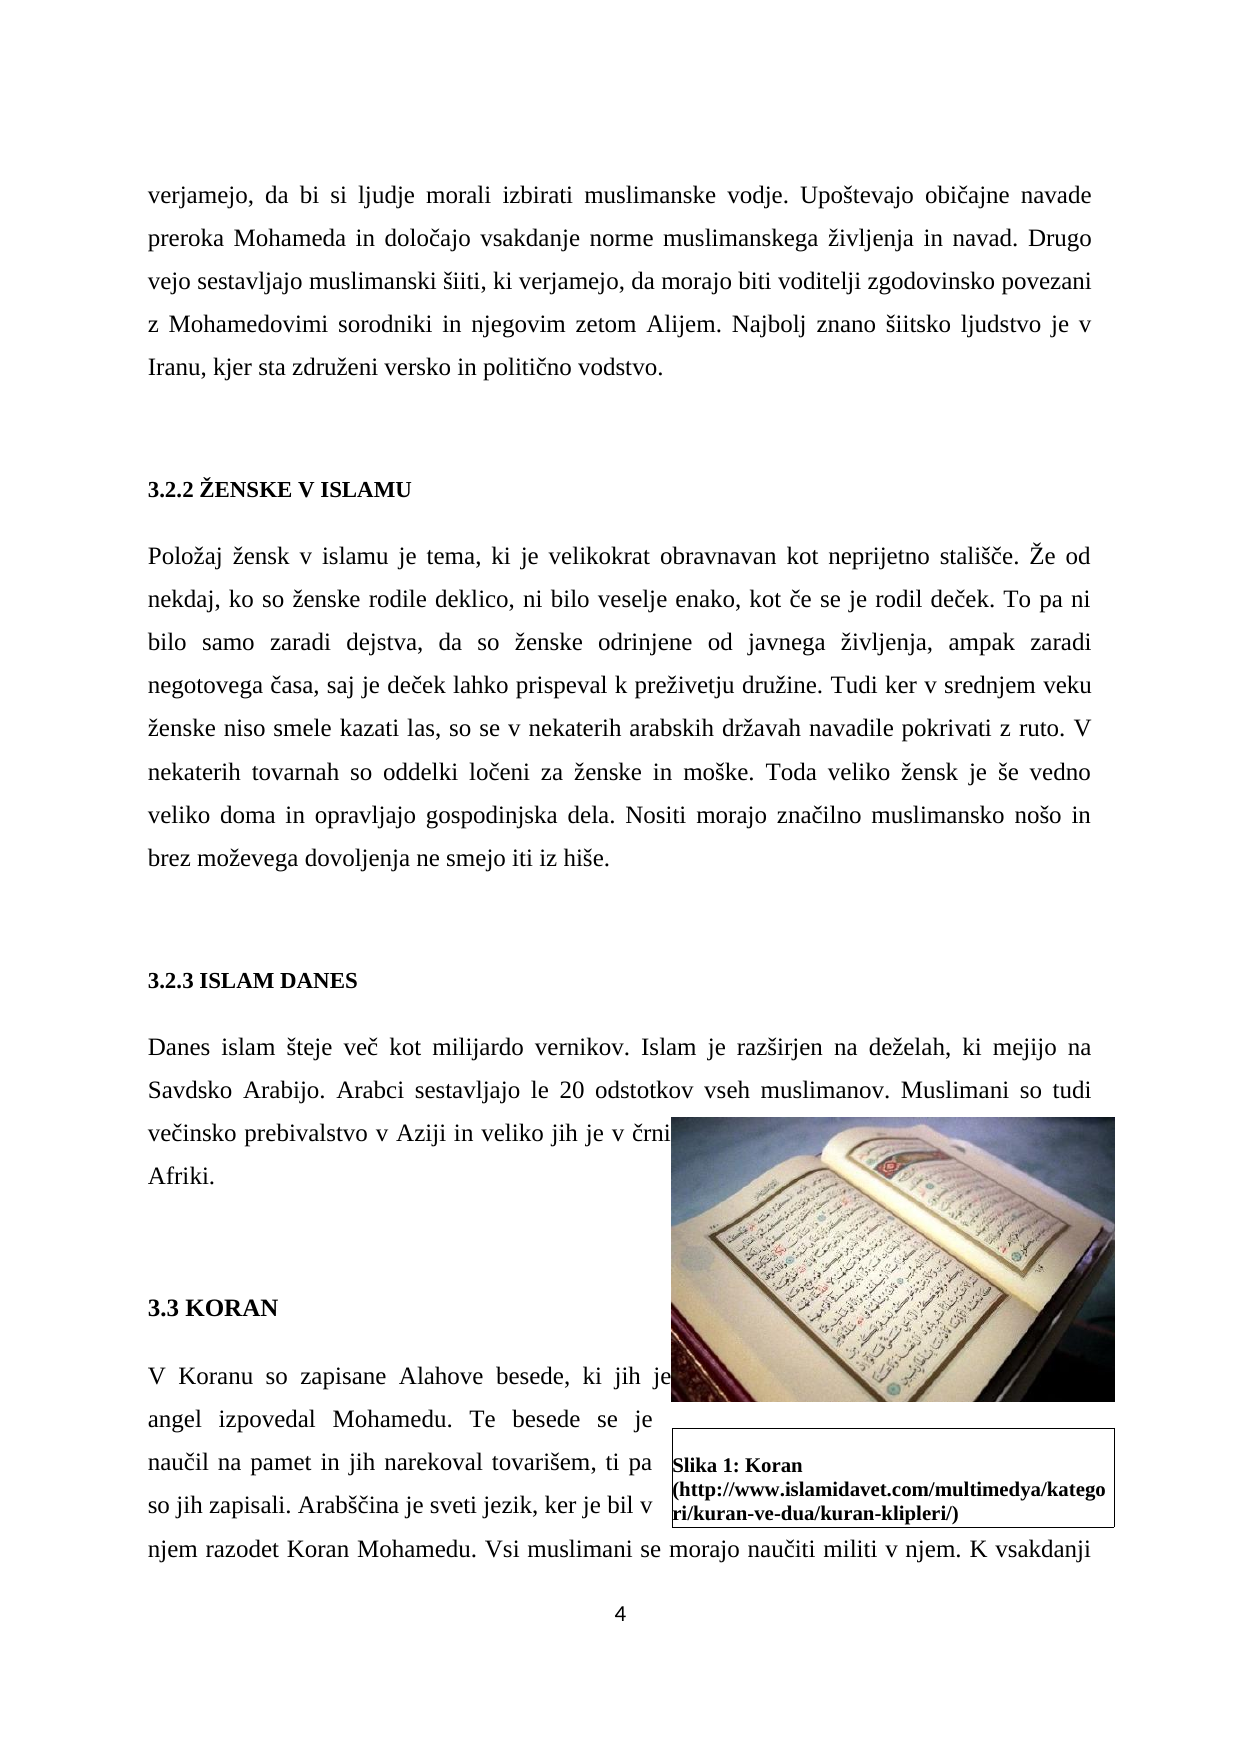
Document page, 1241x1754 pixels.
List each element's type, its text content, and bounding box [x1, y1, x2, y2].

text V Koranu so zapisane Alahove besede, ki jih je angel izpovedal Mohamedu. Te besede se je naučil na pamet in jih narekoval tovarišem, ti pa so jih zapisali. Arabščina je sveti jezik, ker je bil v njem razodet Koran Mohamedu. Vsi muslimani se morajo naučiti militi v njem. K vsakdanji molitvi jim pomaga kompas, da ugotovijo kje leži Meka. Ob molitvi pokleknejo na posebno preprogo. Imajo molitvene kroglice, s katerimi si pomagajo zapomniti vseh devetindevetdeset Alahovih imen. Moški nosijo čepice. Vsi muslimani imajo spoštovanje do Korana, zato ga postavijo na posebno stojalo za Koran, medtem ko molijo. [148, 1361, 1093, 1562]
picture [671, 1117, 1115, 1402]
text verjamejo, da bi si ljudje morali izbirati muslimanske vodje. Upoštevajo običajne navade preroka Mohameda in določajo vsakdanje norme muslimanskega življenja in navad. Drugo vejo sestavljajo muslimanski šiiti, ki verjamejo, da morajo biti voditelji zgodovinsko povezani z Mohamedovimi sorodniki in njegovim zetom Alijem. Najbolj znano šiitsko ljudstvo je v Iranu, kjer sta združeni versko in politično vodstvo. [148, 180, 1093, 381]
text Slika 1: Koran (http://www.islamidavet.com/multimedya/kategori/kuran-ve-dua/kuran-klipleri/) [673, 1453, 1114, 1525]
subtitle 3.3 KORAN [148, 1293, 1093, 1322]
text Položaj žensk v islamu je tema, ki je velikokrat obravnavan kot neprijetno stališče. Že od nekdaj, ko so ženske rodile deklico, ni bilo veselje enako, kot če se je rodil deček. To pa ni bilo samo zaradi dejstva, da so ženske odrinjene od javnega življenja, ampak zaradi negotovega časa, saj je deček lahko prispeval k preživetju družine. Tudi ker v srednjem veku ženske niso smele kazati las, so se v nekaterih arabskih državah navadile pokrivati z ruto. V nekaterih tovarnah so oddelki ločeni za ženske in moške. Toda veliko žensk je še vedno veliko doma in opravljajo gospodinjska dela. Nositi morajo značilno muslimansko nošo in brez moževega dovoljenja ne smejo iti iz hiše. [148, 541, 1093, 872]
subtitle 3.2.2 ŽENSKE V ISLAMU [148, 477, 1093, 503]
subtitle 3.2.3 ISLAM DANES [148, 967, 1093, 993]
text Danes islam šteje več kot milijardo vernikov. Islam je razširjen na deželah, ki mejijo na Savdsko Arabijo. Arabci sestavljajo le 20 odstotkov vseh muslimanov. Muslimani so tudi večinsko prebivalstvo v Aziji in veliko jih je v črni Afriki. [148, 1032, 1093, 1190]
